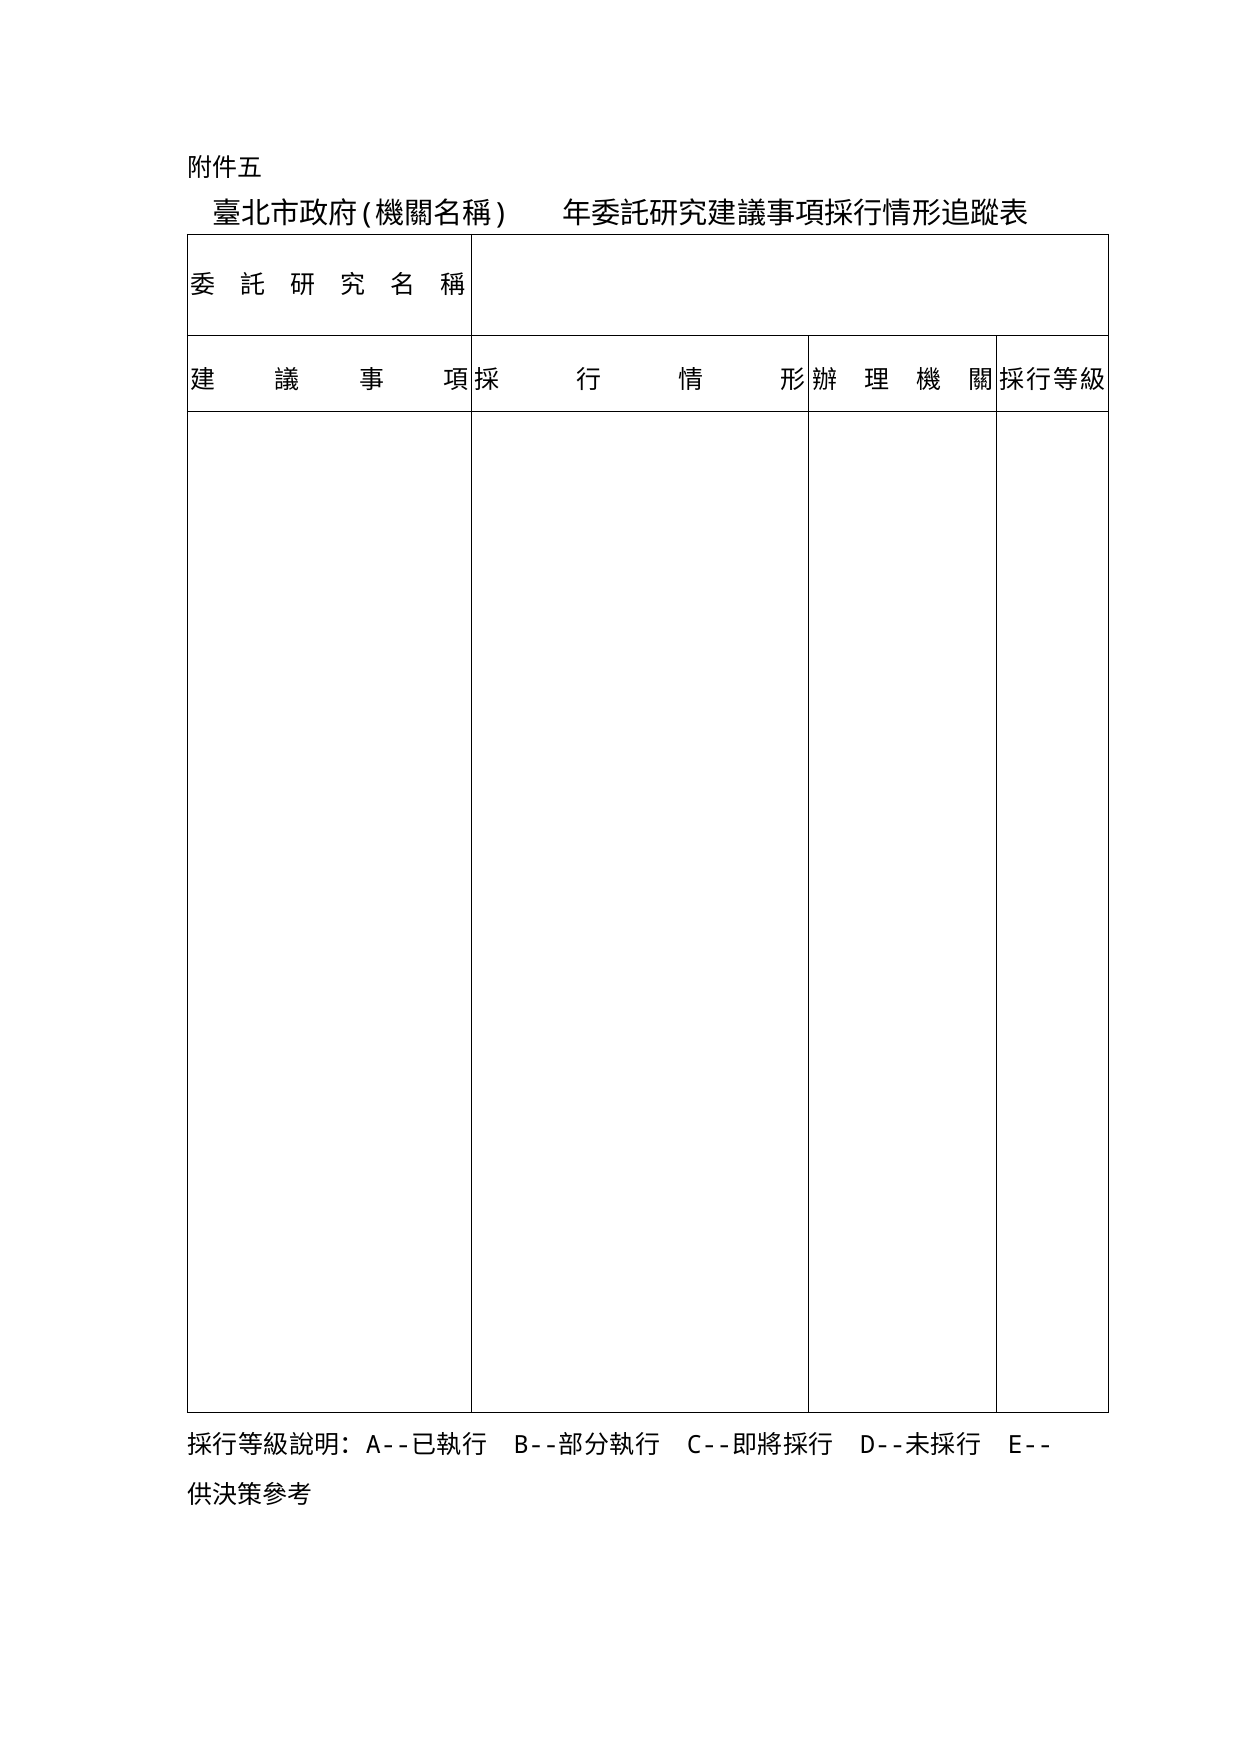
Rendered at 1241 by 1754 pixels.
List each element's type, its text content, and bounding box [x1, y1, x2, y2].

table_header [472, 235, 1108, 335]
table_cell [809, 412, 996, 1412]
table_cell 辦理機關 [809, 336, 996, 411]
table_cell 採行等級 [997, 336, 1108, 411]
text 採行等級說明：A--已執行 B--部分執行 C--即將採行 D--未採行 E--供決策參考 [187, 1413, 1053, 1513]
text 附件五 [187, 148, 1053, 184]
table_cell 採行情形 [472, 336, 808, 411]
text 臺北市政府(機關名稱) 年委託研究建議事項採行情形追蹤表 [187, 184, 1053, 234]
table_cell [472, 412, 808, 1412]
table_cell [188, 412, 471, 1412]
table_cell 建議事項 [188, 336, 471, 411]
table_header 委 託 研 究 名 稱 [188, 235, 471, 335]
table_cell [997, 412, 1108, 1412]
